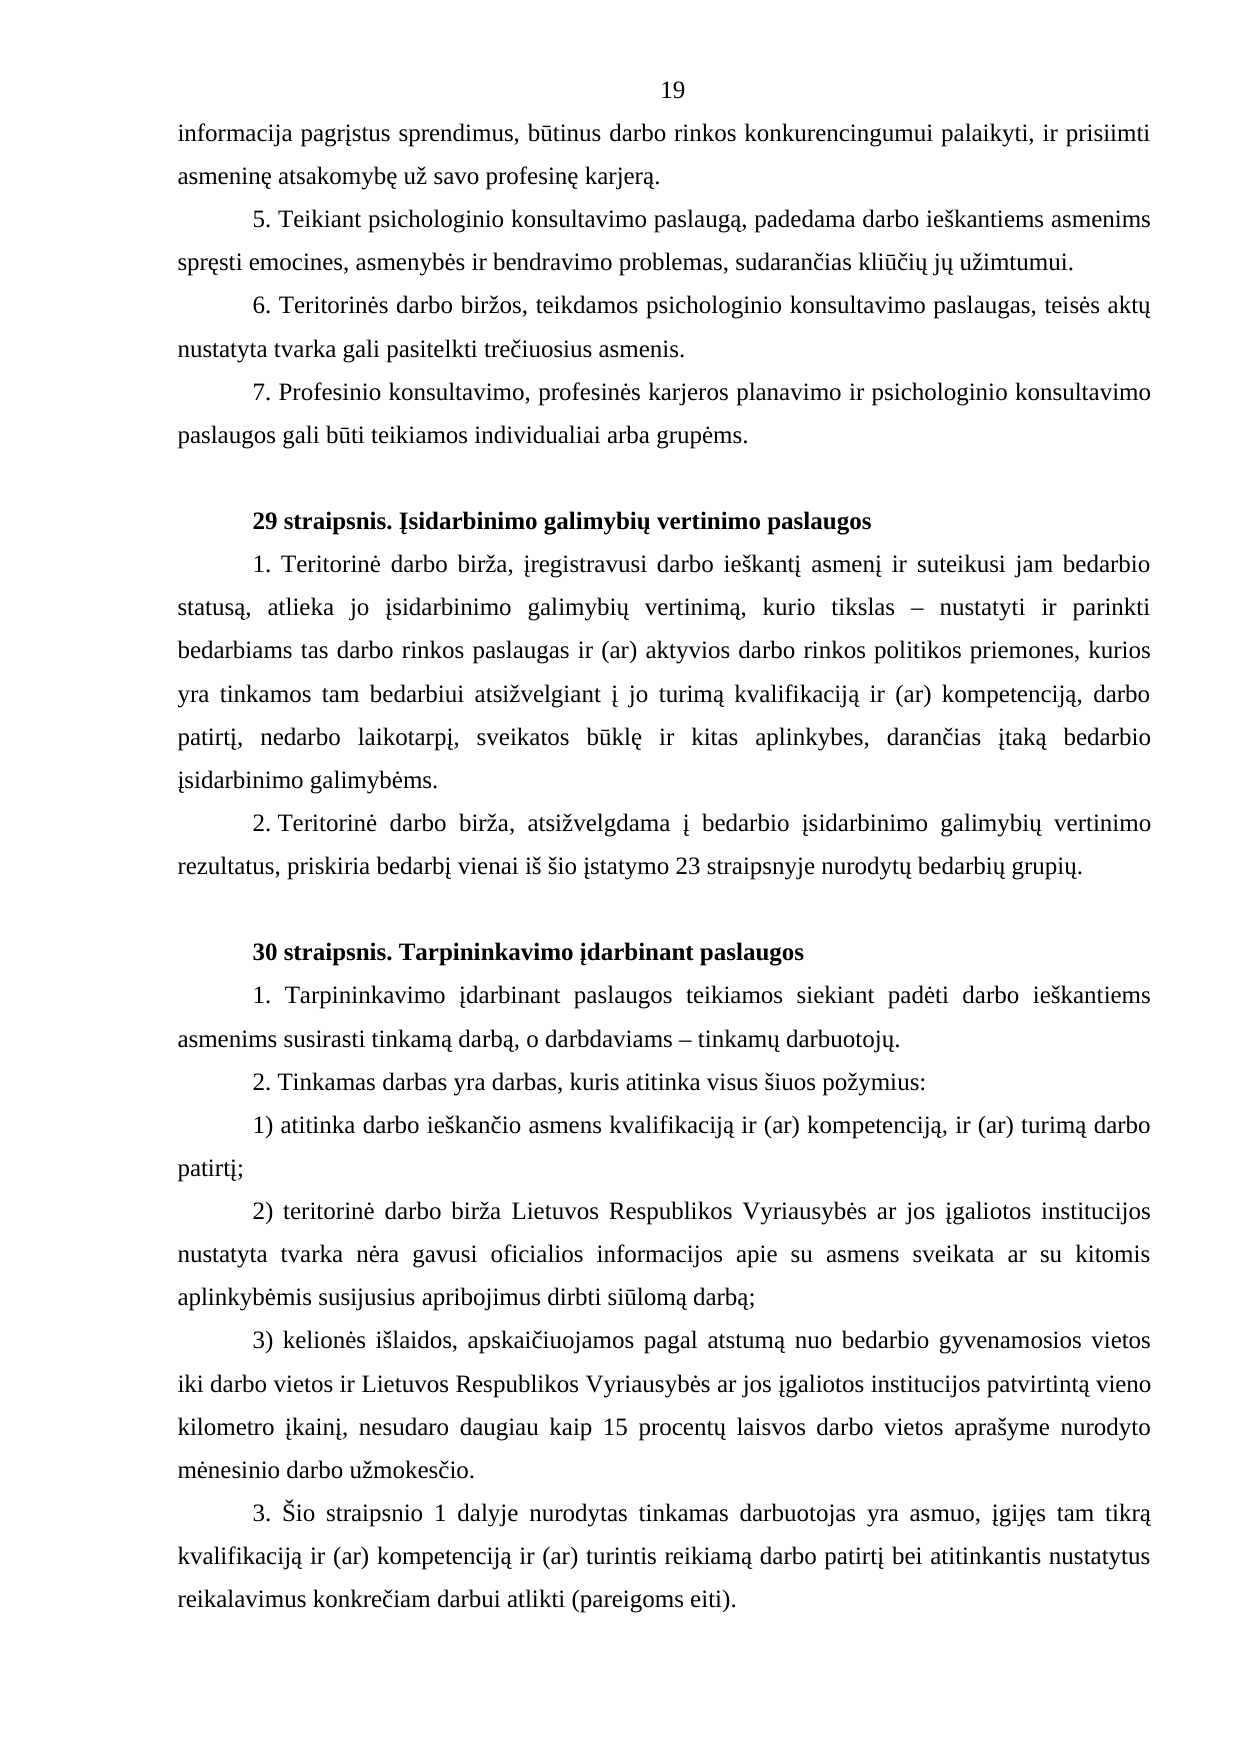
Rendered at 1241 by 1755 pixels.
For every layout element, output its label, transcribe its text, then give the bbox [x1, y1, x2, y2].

text 1. Teritorinė darbo birža, įregistravusi darbo ieškantį asmenį ir suteikusi jam bedarbio statusą, atlieka jo įsidarbinimo galimybių vertinimą, kurio tikslas – nustatyti ir parinkti bedarbiams tas darbo rinkos paslaugas ir (ar) aktyvios darbo rinkos politikos priemones, kurios yra tinkamos tam bedarbiui atsižvelgiant į jo turimą kvalifikaciją ir (ar) kompetenciją, darbo patirtį, nedarbo laikotarpį, sveikatos būklę ir kitas aplinkybes, darančias įtaką bedarbio įsidarbinimo galimybėms. [177, 549, 1152, 794]
text 3. Šio straipsnio 1 dalyje nurodytas tinkamas darbuotojas yra asmuo, įgijęs tam tikrą kvalifikaciją ir (ar) kompetenciją ir (ar) turintis reikiamą darbo patirtį bei atitinkantis nustatytus reikalavimus konkrečiam darbui atlikti (pareigoms eiti). [177, 1498, 1152, 1613]
text informacija pagrįstus sprendimus, būtinus darbo rinkos konkurencingumui palaikyti, ir prisiimti asmeninę atsakomybę už savo profesinę karjerą. [177, 118, 1152, 190]
text 3) kelionės išlaidos, apskaičiuojamos pagal atstumą nuo bedarbio gyvenamosios vietos iki darbo vietos ir Lietuvos Respublikos Vyriausybės ar jos įgaliotos institucijos patvirtintą vieno kilometro įkainį, nesudaro daugiau kaip 15 procentų laisvos darbo vietos aprašyme nurodyto mėnesinio darbo užmokesčio. [177, 1326, 1152, 1484]
text 1. Tarpininkavimo įdarbinant paslaugos teikiamos siekiant padėti darbo ieškantiems asmenims susirasti tinkamą darbą, o darbdaviams – tinkamų darbuotojų. [177, 981, 1152, 1052]
text 2. Tinkamas darbas yra darbas, kuris atitinka visus šiuos požymius: [177, 1067, 1152, 1096]
text 29 straipsnis. Įsidarbinimo galimybių vertinimo paslaugos [177, 506, 1152, 535]
text 30 straipsnis. Tarpininkavimo įdarbinant paslaugos [177, 937, 1152, 966]
text 2. Teritorinė darbo birža, atsižvelgdama į bedarbio įsidarbinimo galimybių vertinimo rezultatus, priskiria bedarbį vienai iš šio įstatymo 23 straipsnyje nurodytų bedarbių grupių. [177, 808, 1152, 880]
text 5. Teikiant psichologinio konsultavimo paslaugą, padedama darbo ieškantiems asmenims spręsti emocines, asmenybės ir bendravimo problemas, sudarančias kliūčių jų užimtumui. [177, 204, 1152, 276]
text 7. Profesinio konsultavimo, profesinės karjeros planavimo ir psichologinio konsultavimo paslaugos gali būti teikiamos individualiai arba grupėms. [177, 377, 1152, 449]
text 2) teritorinė darbo birža Lietuvos Respublikos Vyriausybės ar jos įgaliotos institucijos nustatyta tvarka nėra gavusi oficialios informacijos apie su asmens sveikata ar su kitomis aplinkybėmis susijusius apribojimus dirbti siūlomą darbą; [177, 1196, 1152, 1311]
text 1) atitinka darbo ieškančio asmens kvalifikaciją ir (ar) kompetenciją, ir (ar) turimą darbo patirtį; [177, 1110, 1152, 1182]
text 6. Teritorinės darbo biržos, teikdamos psichologinio konsultavimo paslaugas, teisės aktų nustatyta tvarka gali pasitelkti trečiuosius asmenis. [177, 291, 1152, 362]
